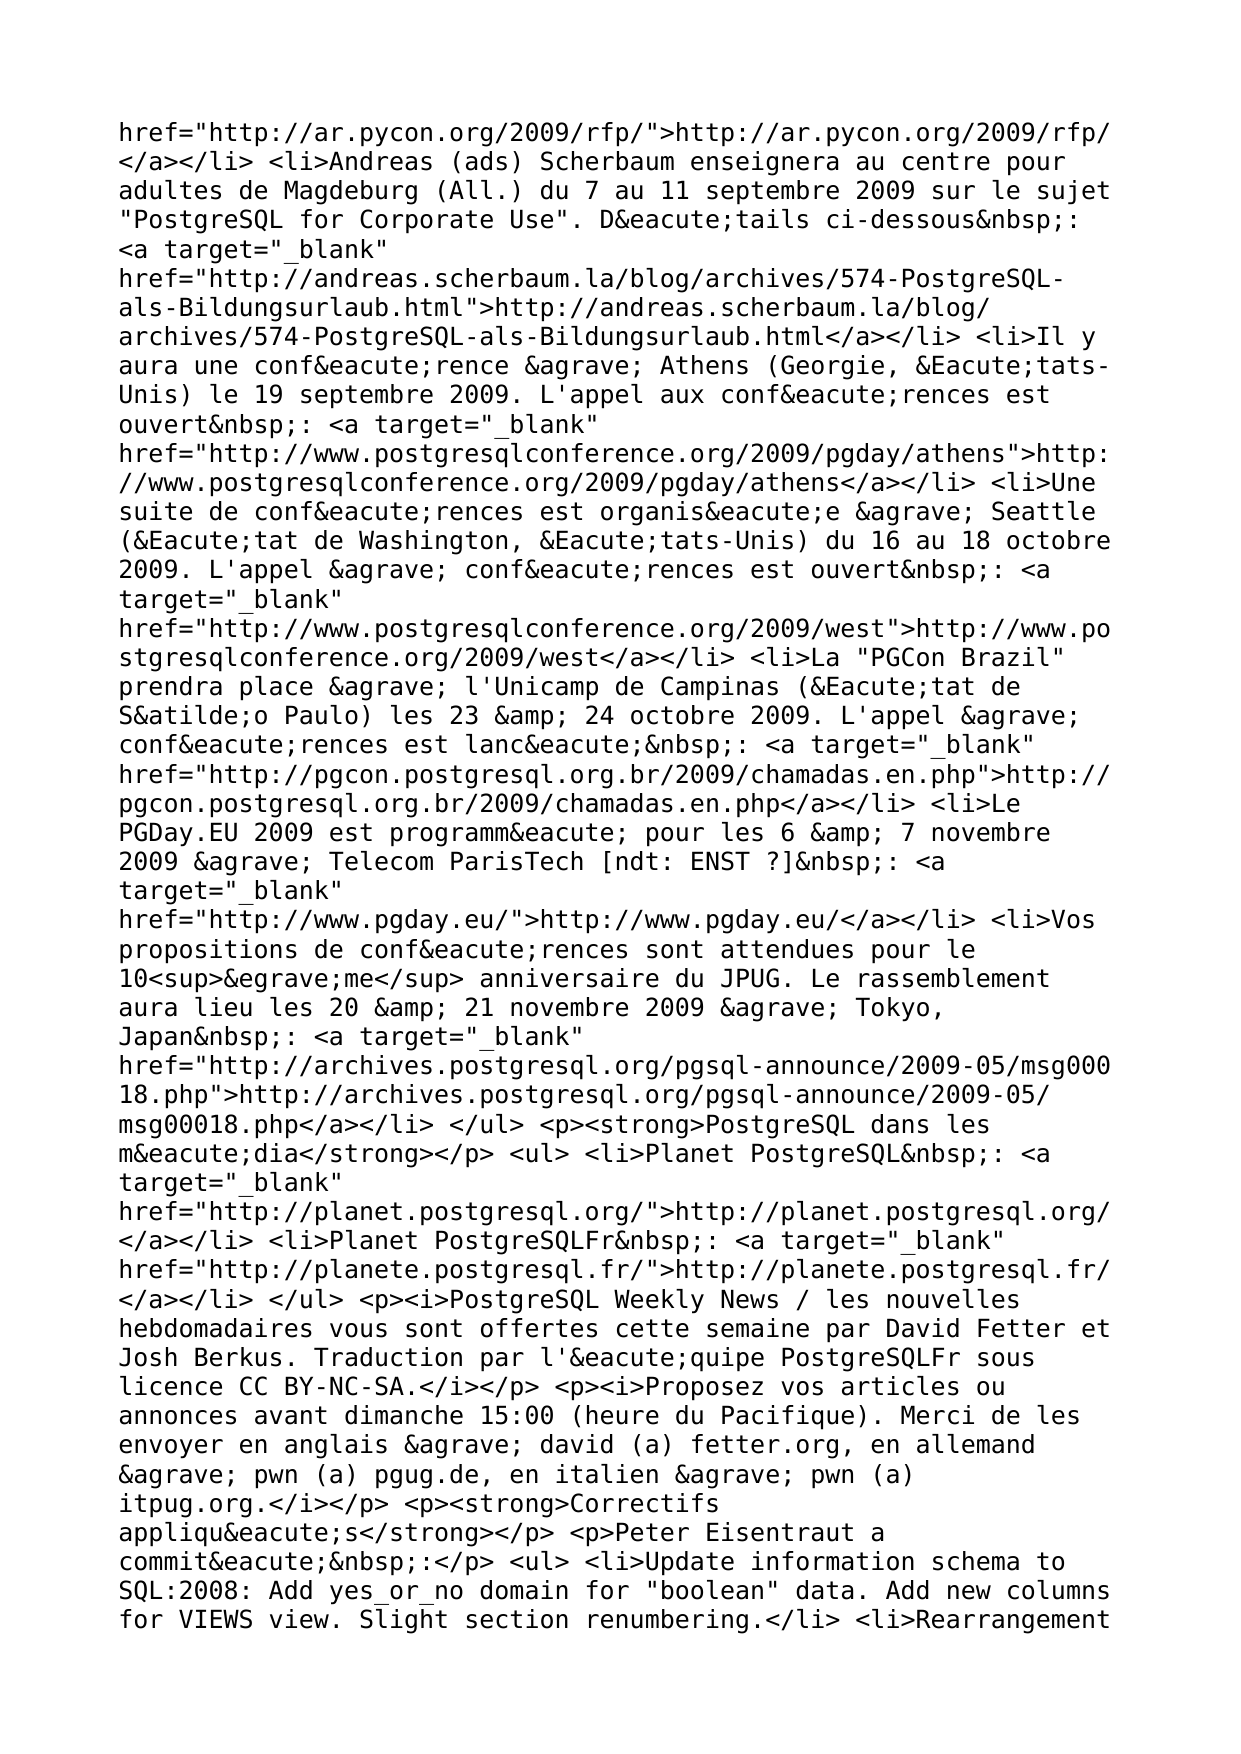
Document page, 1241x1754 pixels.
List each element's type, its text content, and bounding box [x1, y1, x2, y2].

text href="http://ar.pycon.org/2009/rfp/">http://ar.pycon.org/2009/rfp/</a></li> <li>Andreas (ads) Scherbaum enseignera au centre pour adultes de Magdeburg (All.) du 7 au 11 septembre 2009 sur le sujet "PostgreSQL for Corporate Use". D&eacute;tails ci-dessous&nbsp;: <a target="_blank" href="http://andreas.scherbaum.la/blog/archives/574-PostgreSQL-als-Bildungsurlaub.html">http://andreas.scherbaum.la/blog/archives/574-PostgreSQL-als-Bildungsurlaub.html</a></li> <li>Il y aura une conf&eacute;rence &agrave; Athens (Georgie, &Eacute;tats-Unis) le 19 septembre 2009. L'appel aux conf&eacute;rences est ouvert&nbsp;: <a target="_blank" href="http://www.postgresqlconference.org/2009/pgday/athens">http://www.postgresqlconference.org/2009/pgday/athens</a></li> <li>Une suite de conf&eacute;rences est organis&eacute;e &agrave; Seattle (&Eacute;tat de Washington, &Eacute;tats-Unis) du 16 au 18 octobre 2009. L'appel &agrave; conf&eacute;rences est ouvert&nbsp;: <a target="_blank" href="http://www.postgresqlconference.org/2009/west">http://www.postgresqlconference.org/2009/west</a></li> <li>La "PGCon Brazil" prendra place &agrave; l'Unicamp de Campinas (&Eacute;tat de S&atilde;o Paulo) les 23 &amp; 24 octobre 2009. L'appel &agrave; conf&eacute;rences est lanc&eacute;&nbsp;: <a target="_blank" href="http://pgcon.postgresql.org.br/2009/chamadas.en.php">http://pgcon.postgresql.org.br/2009/chamadas.en.php</a></li> <li>Le PGDay.EU 2009 est programm&eacute; pour les 6 &amp; 7 novembre 2009 &agrave; Telecom ParisTech [ndt: ENST ?]&nbsp;: <a target="_blank" href="http://www.pgday.eu/">http://www.pgday.eu/</a></li> <li>Vos propositions de conf&eacute;rences sont attendues pour le 10<sup>&egrave;me</sup> anniversaire du JPUG. Le rassemblement aura lieu les 20 &amp; 21 novembre 2009 &agrave; Tokyo, Japan&nbsp;: <a target="_blank" href="http://archives.postgresql.org/pgsql-announce/2009-05/msg00018.php">http://archives.postgresql.org/pgsql-announce/2009-05/msg00018.php</a></li> </ul> <p><strong>PostgreSQL dans les m&eacute;dia</strong></p> <ul> <li>Planet PostgreSQL&nbsp;: <a target="_blank" href="http://planet.postgresql.org/">http://planet.postgresql.org/</a></li> <li>Planet PostgreSQLFr&nbsp;: <a target="_blank" href="http://planete.postgresql.fr/">http://planete.postgresql.fr/</a></li> </ul> <p><i>PostgreSQL Weekly News / les nouvelles hebdomadaires vous sont offertes cette semaine par David Fetter et Josh Berkus. Traduction par l'&eacute;quipe PostgreSQLFr sous licence CC BY-NC-SA.</i></p> <p><i>Proposez vos articles ou annonces avant dimanche 15:00 (heure du Pacifique). Merci de les envoyer en anglais &agrave; david (a) fetter.org, en allemand &agrave; pwn (a) pgug.de, en italien &agrave; pwn (a) itpug.org.</i></p> <p><strong>Correctifs appliqu&eacute;s</strong></p> <p>Peter Eisentraut a commit&eacute;&nbsp;:</p> <ul> <li>Update information schema to SQL:2008: Add yes_or_no domain for "boolean" data. Add new columns for VIEWS view. Slight section renumbering.</li> <li>Rearrangement [118, 118, 1122, 1635]
